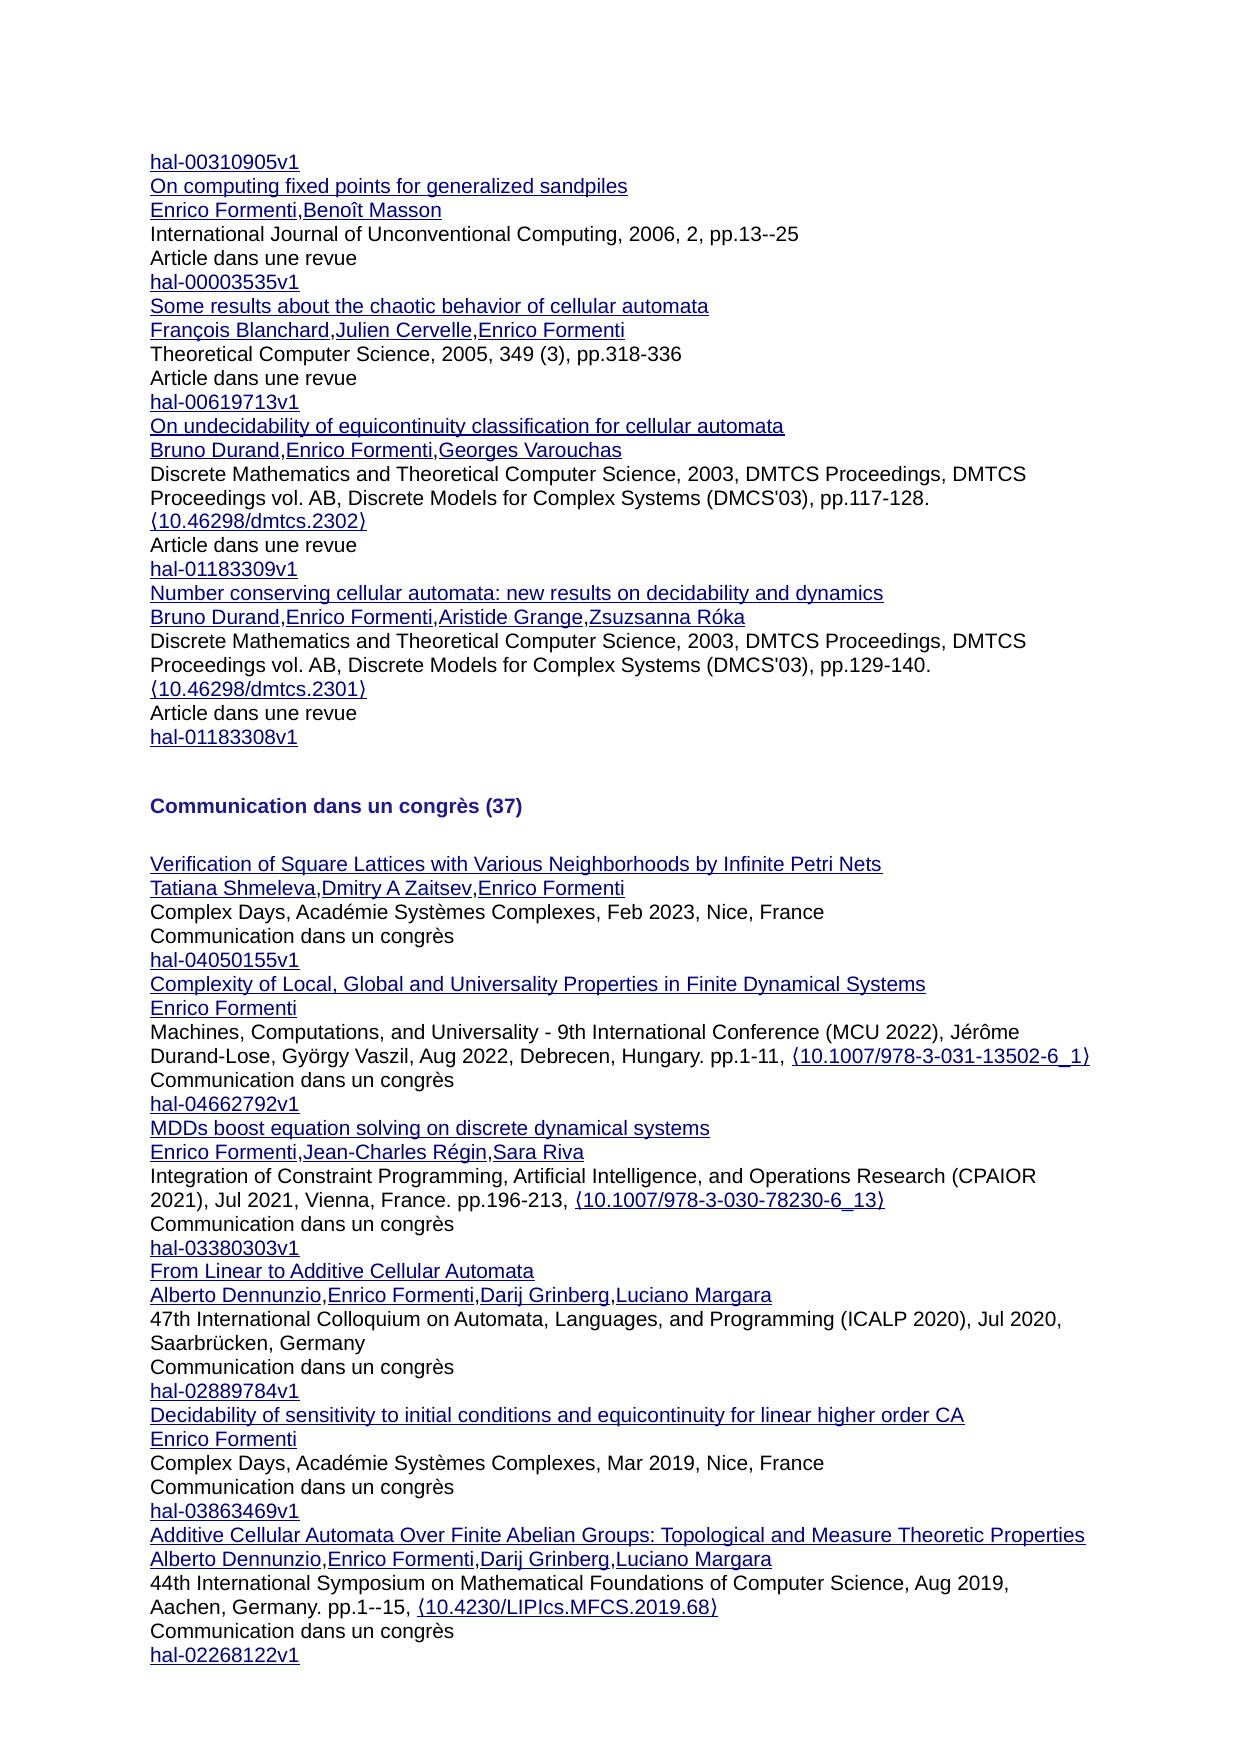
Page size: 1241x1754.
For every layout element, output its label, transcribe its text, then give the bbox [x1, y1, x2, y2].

table_cell From Linear to Additive Cellular Automata Alberto Dennunzio,Enrico Formenti,Darij Grinberg,Luciano Margara 47th International Colloquium on Automata, Languages, and Programming (ICALP 2020), Jul 2020, Saarbrücken, Germany Communication dans un congrès hal-02889784v1 [150, 1259, 1090, 1403]
table_cell Complexity of Local, Global and Universality Properties in Finite Dynamical Systems Enrico Formenti Machines, Computations, and Universality - 9th International Conference (MCU 2022), Jérôme Durand-Lose, György Vaszil, Aug 2022, Debrecen, Hungary. pp.1-11, ⟨10.1007/978-3-031-13502-6_1⟩ Communication dans un congrès hal-04662792v1 [150, 972, 1090, 1116]
table_cell Decidability of sensitivity to initial conditions and equicontinuity for linear higher order CA Enrico Formenti Complex Days, Académie Systèmes Complexes, Mar 2019, Nice, France Communication dans un congrès hal-03863469v1 [150, 1403, 1090, 1523]
table_cell Some results about the chaotic behavior of cellular automata François Blanchard,Julien Cervelle,Enrico Formenti Theoretical Computer Science, 2005, 349 (3), pp.318-336 Article dans une revue hal-00619713v1 [150, 294, 1090, 413]
table_cell On computing fixed points for generalized sandpiles Enrico Formenti,Benoît Masson International Journal of Unconventional Computing, 2006, 2, pp.13--25 Article dans une revue hal-00003535v1 [150, 174, 1090, 294]
subtitle Communication dans un congrès (37) [150, 794, 1090, 818]
table_header Verification of Square Lattices with Various Neighborhoods by Infinite Petri Nets Tatiana Shmeleva,Dmitry A Zaitsev,Enrico Formenti Complex Days, Académie Systèmes Complexes, Feb 2023, Nice, France Communication dans un congrès hal-04050155v1 [150, 852, 1090, 972]
table_cell On undecidability of equicontinuity classification for cellular automata Bruno Durand,Enrico Formenti,Georges Varouchas Discrete Mathematics and Theoretical Computer Science, 2003, DMTCS Proceedings, DMTCS Proceedings vol. AB, Discrete Models for Complex Systems (DMCS'03), pp.117-128. ⟨10.46298/dmtcs.2302⟩ Article dans une revue hal-01183309v1 [150, 414, 1090, 581]
table_cell MDDs boost equation solving on discrete dynamical systems Enrico Formenti,Jean-Charles Régin,Sara Riva Integration of Constraint Programming, Artificial Intelligence, and Operations Research (CPAIOR 2021), Jul 2021, Vienna, France. pp.196-213, ⟨10.1007/978-3-030-78230-6_13⟩ Communication dans un congrès hal-03380303v1 [150, 1116, 1090, 1259]
table_cell hal-00310905v1 [150, 150, 1090, 174]
table_cell Number conserving cellular automata: new results on decidability and dynamics Bruno Durand,Enrico Formenti,Aristide Grange,Zsuzsanna Róka Discrete Mathematics and Theoretical Computer Science, 2003, DMTCS Proceedings, DMTCS Proceedings vol. AB, Discrete Models for Complex Systems (DMCS'03), pp.129-140. ⟨10.46298/dmtcs.2301⟩ Article dans une revue hal-01183308v1 [150, 581, 1090, 749]
table_cell Additive Cellular Automata Over Finite Abelian Groups: Topological and Measure Theoretic Properties Alberto Dennunzio,Enrico Formenti,Darij Grinberg,Luciano Margara 44th International Symposium on Mathematical Foundations of Computer Science, Aug 2019, Aachen, Germany. pp.1--15, ⟨10.4230/LIPIcs.MFCS.2019.68⟩ Communication dans un congrès hal-02268122v1 [150, 1523, 1090, 1667]
